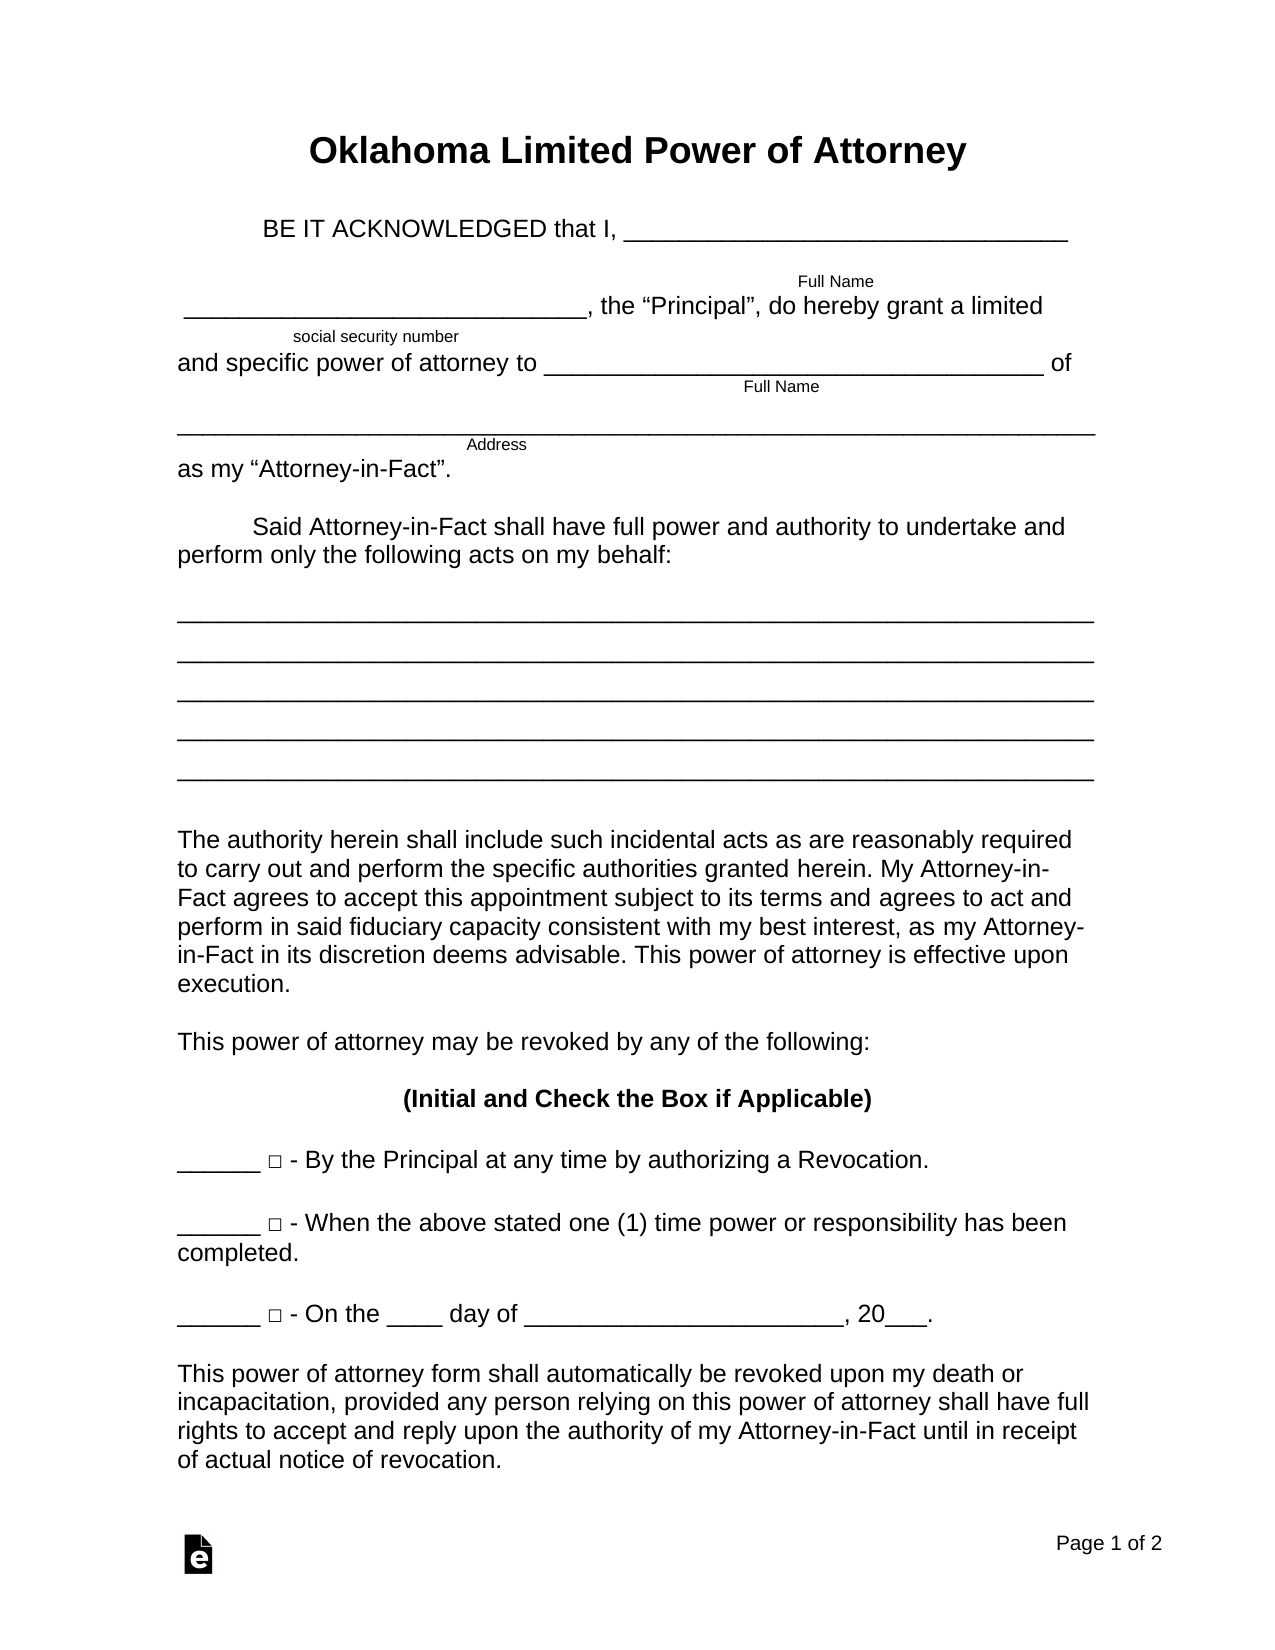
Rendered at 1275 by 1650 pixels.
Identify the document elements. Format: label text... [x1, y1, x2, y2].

text social security number [177, 320, 1084, 349]
text ______ ☐ - By the Principal at any time by authorizing a Revocation. [177, 1141, 1098, 1176]
text Full Name [421, 377, 1105, 397]
text and specific power of attorney to ____________________________________ of [177, 349, 1084, 377]
text The authority herein shall include such incidental acts as are reasonably required to carry out and perform the specific authorities granted herein. My Attorney-in-Fact agrees to accept this appointment subject to its terms and agrees to act and perform in said fiduciary capacity consistent with my best interest, as my Attorney-in-Fact in its discretion deems advisable. This power of attorney is effective upon execution. [177, 825, 1098, 998]
text Full Name [416, 272, 1079, 291]
text BE IT ACKNOWLEDGED that I, ________________________________ [262, 214, 1084, 272]
text ______ ☐ - On the ____ day of _______________________, 20___. [177, 1296, 1098, 1330]
text ______ ☐ - When the above stated one (1) time power or responsibility has been completed. [177, 1204, 1098, 1267]
text This power of attorney may be revoked by any of the following: [177, 1026, 1098, 1055]
text as my “Attorney-in-Fact”. [177, 454, 1084, 483]
text ________________________________________________________________________ [177, 416, 1105, 435]
text Said Attorney-in-Fact shall have full power and authority to undertake and perform only the following acts on my behalf: [177, 512, 1084, 569]
text _____________________________, the “Principal”, do hereby grant a limited [177, 291, 1084, 320]
text Oklahoma Limited Power of Attorney [196, 128, 1079, 172]
text Address [262, 436, 1084, 454]
text (Initial and Check the Box if Applicable) [177, 1084, 1098, 1113]
text This power of attorney form shall automatically be revoked upon my death or incapacitation, provided any person relying on this power of attorney shall have full rights to accept and reply upon the authority of my Attorney-in-Fact until in receipt of actual notice of revocation. [177, 1359, 1098, 1474]
text ________________________________________________________________________________________________________________________________________________________________________________________________________________________________________________________________________________________________________________________________________________________________________________________________________________ [177, 599, 1100, 783]
